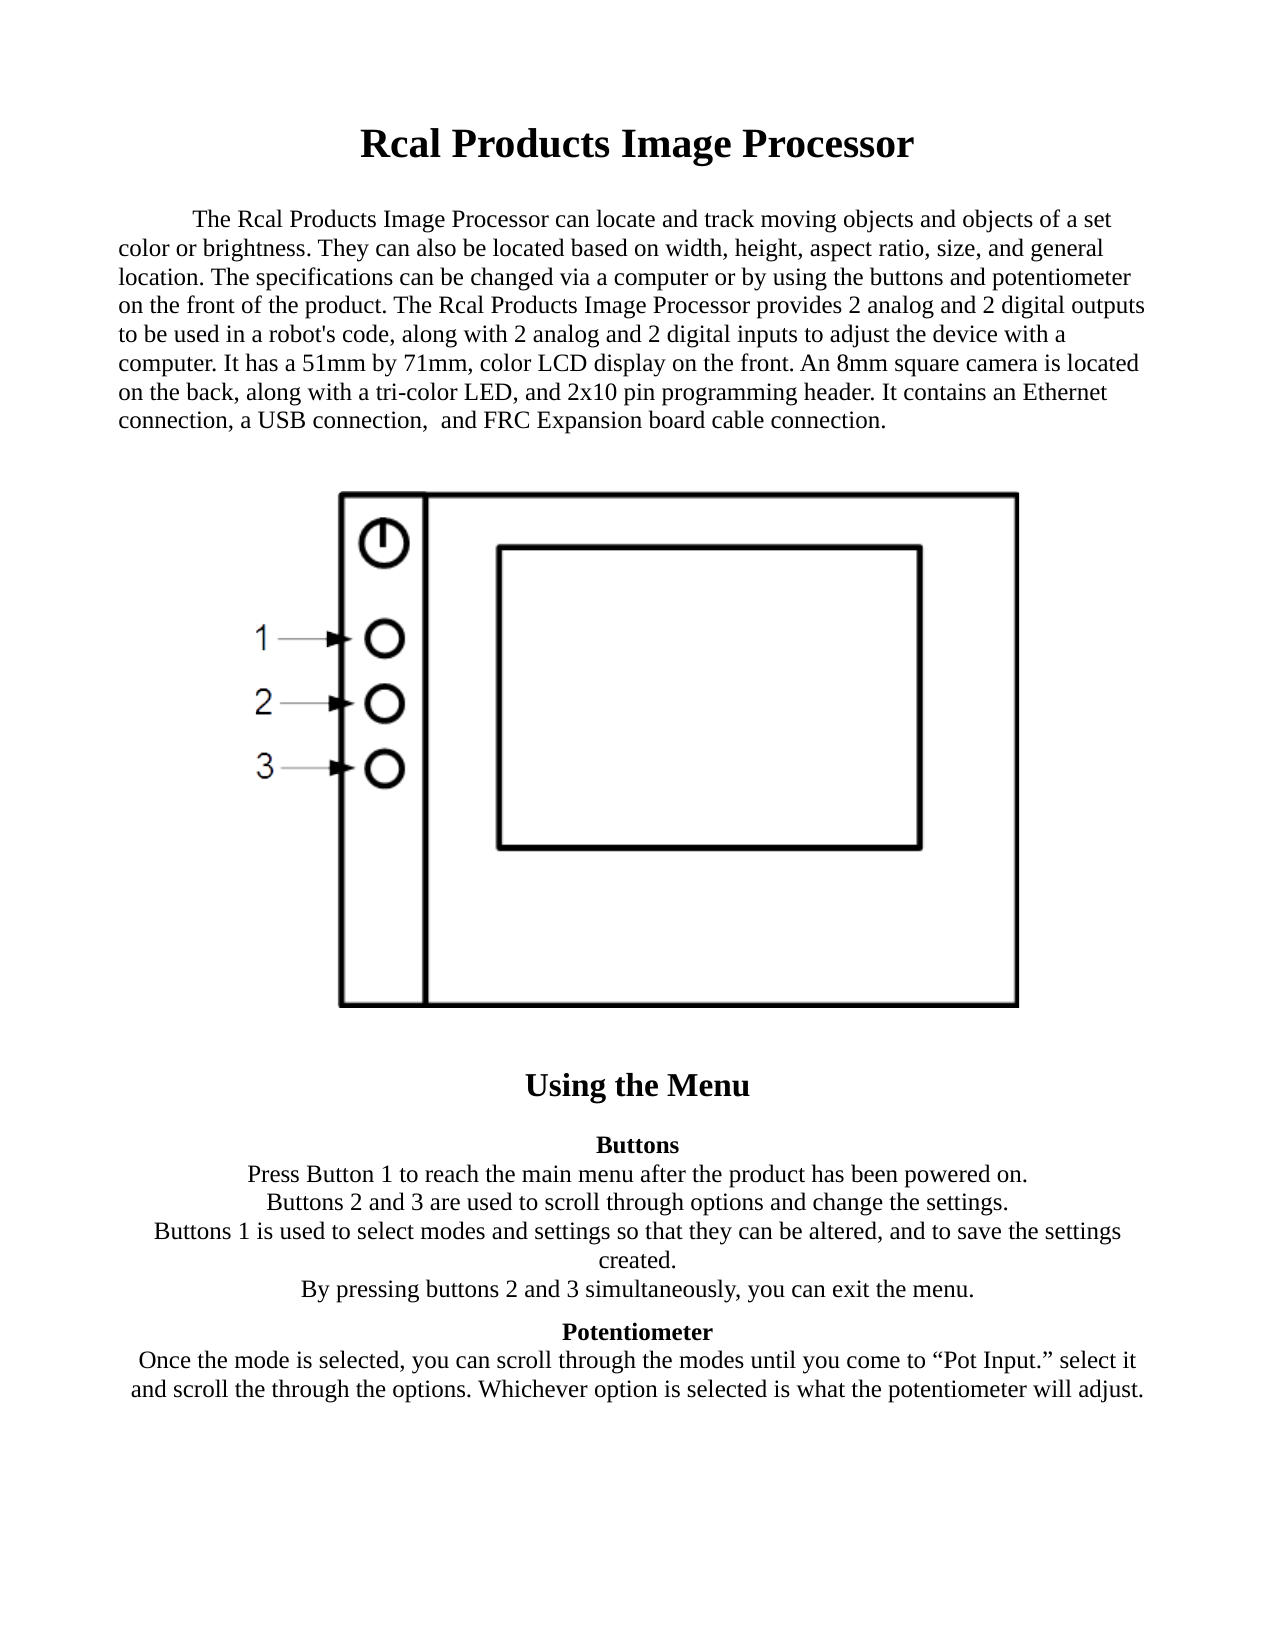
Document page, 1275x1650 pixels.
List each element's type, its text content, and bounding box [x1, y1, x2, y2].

text Press Button 1 to reach the main menu after the product has been powered on. [118, 1159, 1157, 1187]
text Buttons 2 and 3 are used to scroll through options and change the settings. [118, 1187, 1157, 1216]
text The Rcal Products Image Processor can locate and track moving objects and objects of a set color or brightness. They can also be located based on width, height, aspect ratio, size, and general location. The specifications can be changed via a computer or by using the buttons and potentiometer on the front of the product. The Rcal Products Image Processor provides 2 analog and 2 digital outputs to be used in a robot's code, along with 2 analog and 2 digital inputs to adjust the device with a computer. It has a 51mm by 71mm, color LCD display on the front. An 8mm square camera is located on the back, along with a tri-color LED, and 2x10 pin programming header. It contains an Ethernet connection, a USB connection, and FRC Expansion board cable connection. [118, 204, 1157, 434]
text By pressing buttons 2 and 3 simultaneously, you can exit the menu. [118, 1274, 1157, 1302]
picture [255, 491, 1020, 1008]
text Rcal Products Image Processor [118, 118, 1157, 166]
text Buttons [118, 1130, 1157, 1159]
text Potentiometer [118, 1317, 1157, 1346]
text Once the mode is selected, you can scroll through the modes until you come to “Pot Input.” select it and scroll the through the options. Whichever option is selected is what the potentiometer will adjust. [118, 1346, 1157, 1403]
text Using the Menu [118, 1065, 1157, 1104]
text Buttons 1 is used to select modes and settings so that they can be altered, and to save the settings created. [118, 1216, 1157, 1274]
